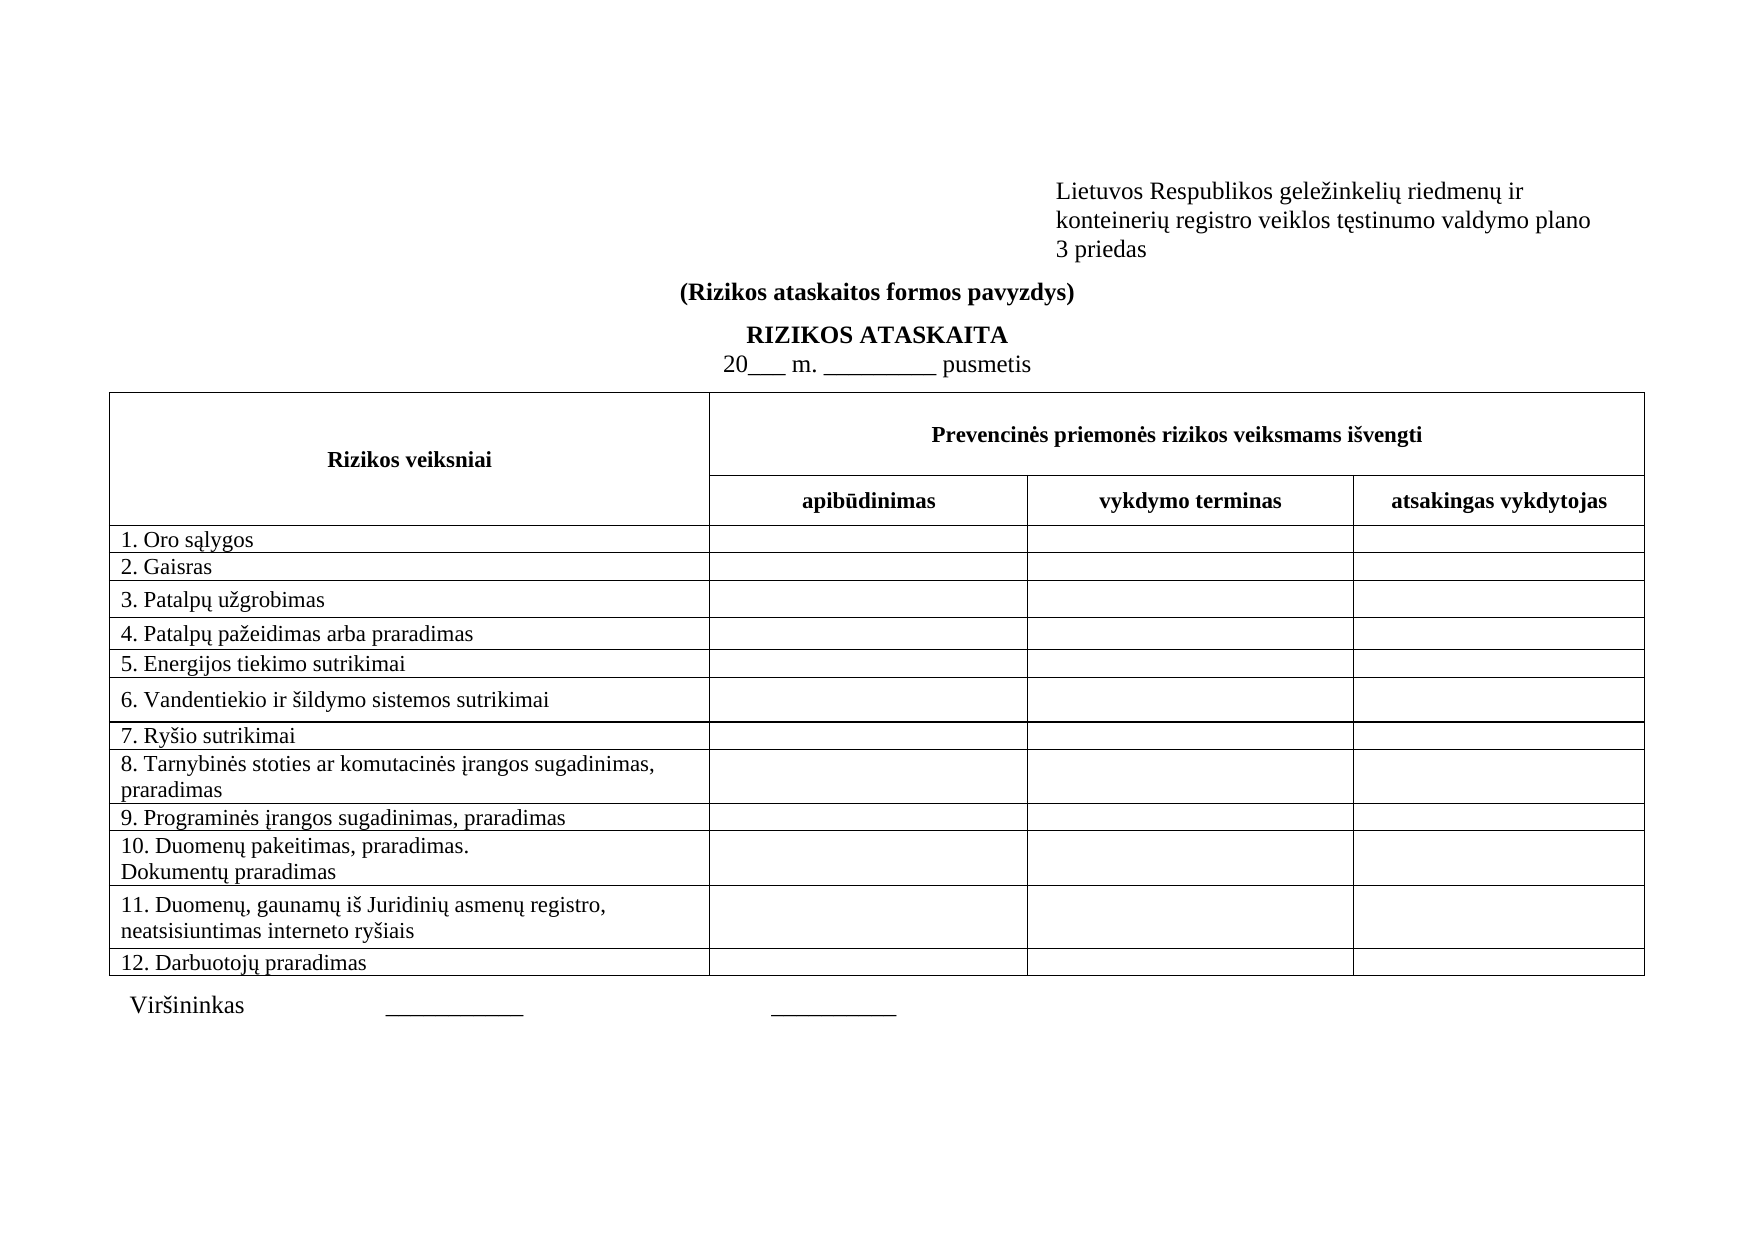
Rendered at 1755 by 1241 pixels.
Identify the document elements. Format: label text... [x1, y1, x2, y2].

table_cell 7. Ryšio sutrikimai [110, 723, 709, 749]
table_cell [710, 526, 1027, 552]
table_cell [1354, 618, 1644, 649]
table_header __________ [604, 991, 1063, 1019]
table_cell 10. Duomenų pakeitimas, praradimas. Dokumentų praradimas [110, 831, 709, 885]
table_cell [1028, 618, 1353, 649]
text RIZIKOS ATASKAITA [118, 320, 1636, 349]
table_cell [1354, 526, 1644, 552]
table_cell 5. Energijos tiekimo sutrikimai [110, 650, 709, 677]
table_cell [710, 831, 1027, 885]
table_header Prevencinės priemonės rizikos veiksmams išvengti [710, 393, 1644, 475]
table_cell [1354, 581, 1644, 617]
table_cell [1354, 886, 1644, 948]
table_cell [710, 949, 1027, 975]
table_cell [1028, 949, 1353, 975]
text 20___ m. _________ pusmetis [118, 349, 1636, 378]
table_cell 2. Gaisras [110, 553, 709, 579]
table_cell 11. Duomenų, gaunamų iš Juridinių asmenų registro, neatsisiuntimas interneto ryšiais [110, 886, 709, 948]
table_cell [710, 678, 1027, 721]
table_cell [710, 750, 1027, 802]
table_header ___________ [304, 991, 604, 1019]
table_cell [710, 553, 1027, 579]
table_cell [710, 618, 1027, 649]
table_cell 12. Darbuotojų praradimas [110, 949, 709, 975]
table_cell [1028, 723, 1353, 749]
table_cell [1028, 678, 1353, 721]
table_cell [710, 723, 1027, 749]
table_cell [1028, 886, 1353, 948]
text (Rizikos ataskaitos formos pavyzdys) [118, 277, 1636, 306]
table_cell [1028, 750, 1353, 802]
table_cell 9. Programinės įrangos sugadinimas, praradimas [110, 804, 709, 830]
table_cell 6. Vandentiekio ir šildymo sistemos sutrikimai [110, 678, 709, 721]
table_cell [1028, 831, 1353, 885]
table_cell vykdymo terminas [1028, 476, 1353, 525]
table_cell [1354, 553, 1644, 579]
table_cell [710, 581, 1027, 617]
table_cell [1354, 723, 1644, 749]
table_cell [1354, 831, 1644, 885]
table_header Rizikos veiksniai [110, 393, 709, 525]
table_cell [1354, 804, 1644, 830]
table_cell [1354, 750, 1644, 802]
table_cell atsakingas vykdytojas [1354, 476, 1644, 525]
text 3 priedas [1056, 234, 1636, 263]
table_cell [710, 804, 1027, 830]
table_cell [1028, 804, 1353, 830]
text konteinerių registro veiklos tęstinumo valdymo plano [1056, 205, 1636, 234]
table_cell [1028, 581, 1353, 617]
table_cell [1354, 678, 1644, 721]
table_cell [1028, 553, 1353, 579]
table_cell [710, 886, 1027, 948]
table_cell [1028, 650, 1353, 677]
table_cell 3. Patalpų užgrobimas [110, 581, 709, 617]
table_cell [710, 650, 1027, 677]
table_cell [1354, 949, 1644, 975]
table_cell [1354, 650, 1644, 677]
table_cell 4. Patalpų pažeidimas arba praradimas [110, 618, 709, 649]
table_cell [1028, 526, 1353, 552]
table_cell 8. Tarnybinės stoties ar komutacinės įrangos sugadinimas, praradimas [110, 750, 709, 802]
text Lietuvos Respublikos geležinkelių riedmenų ir [1056, 176, 1636, 205]
table_header Viršininkas [118, 991, 304, 1019]
table_cell apibūdinimas [710, 476, 1027, 525]
table_cell 1. Oro sąlygos [110, 526, 709, 552]
